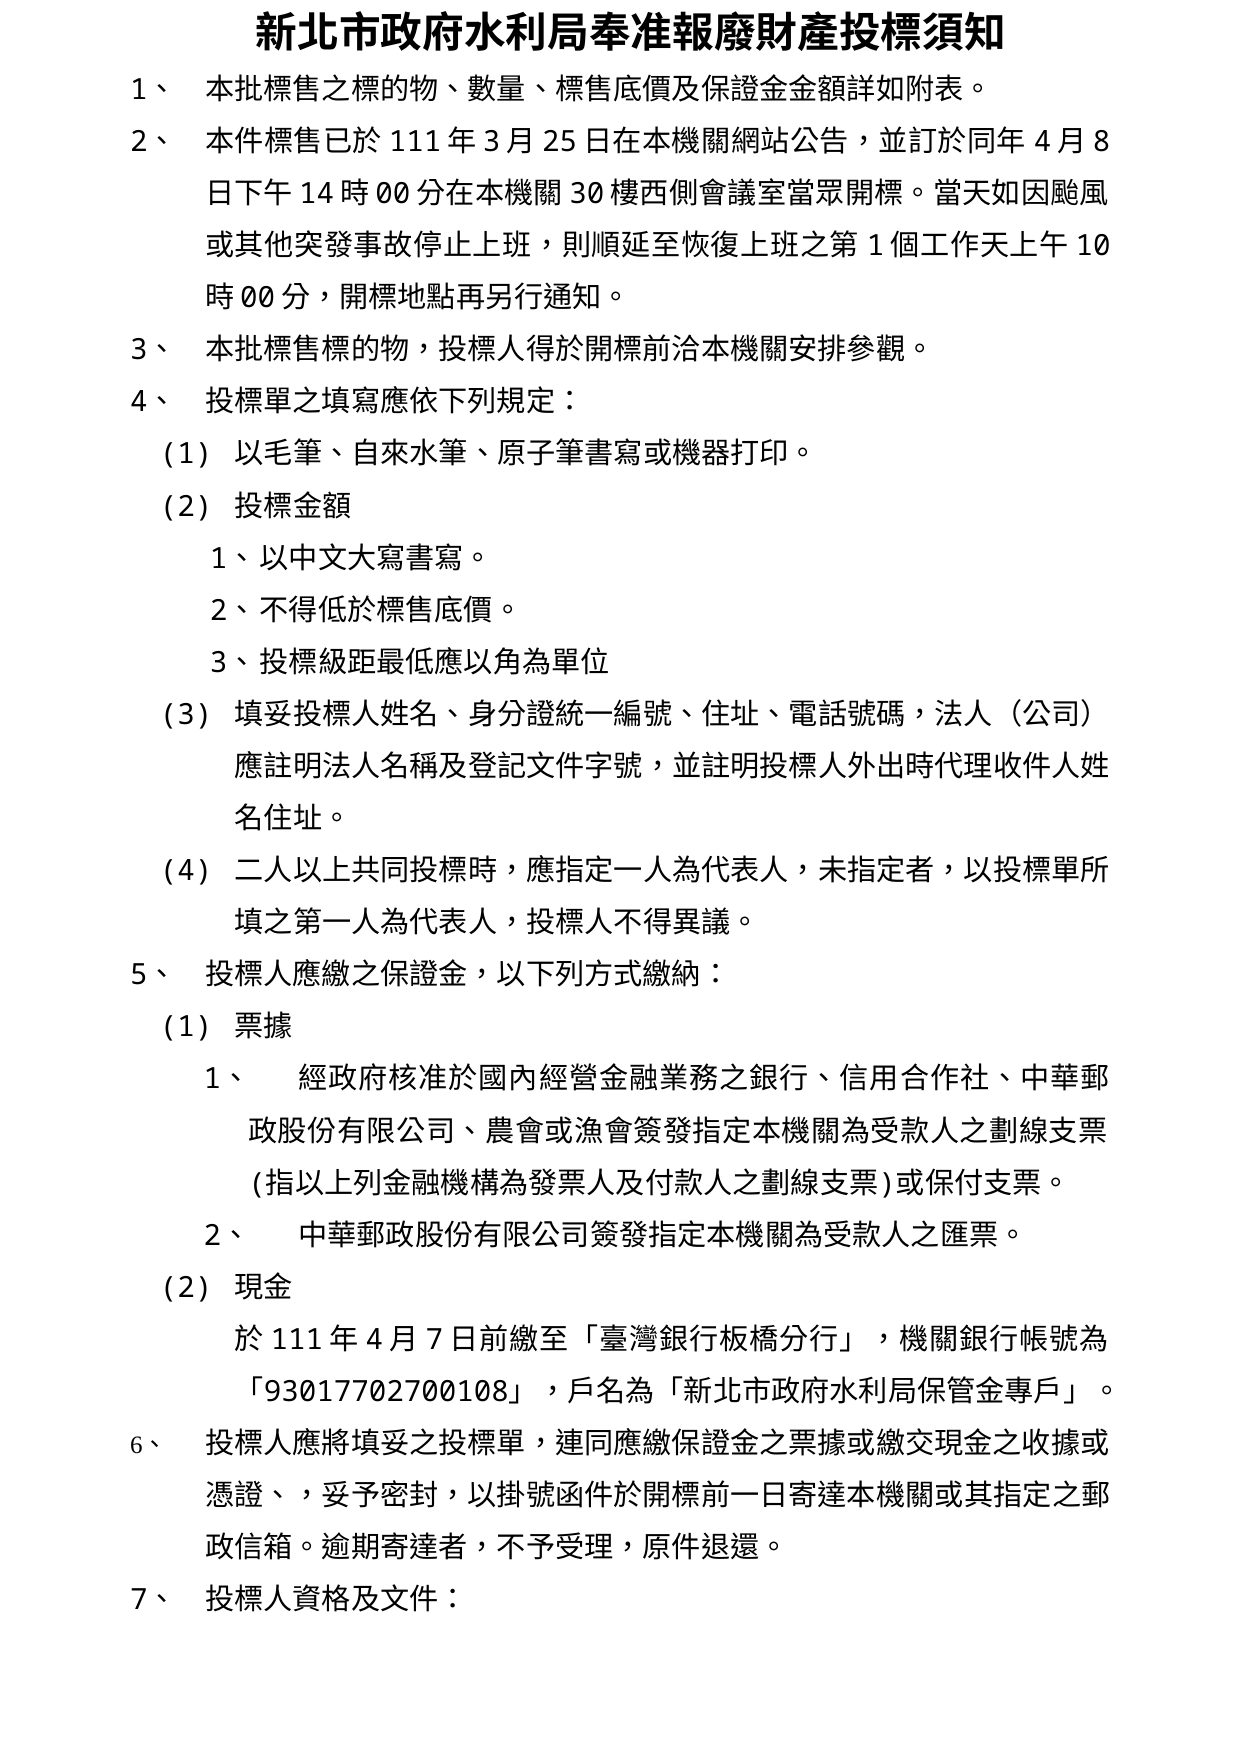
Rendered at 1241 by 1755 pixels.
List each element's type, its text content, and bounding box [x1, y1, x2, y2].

list 以毛筆、自來水筆、原子筆書寫或機器打印。 [159, 422, 1110, 474]
list 本件標售已於111年3月25日在本機關網站公告，並訂於同年4月8日下午14時00分在本機關30樓西側會議室當眾開標。當天如因颱風或其他突發事故停止上班，則順延至恢復上班之第1個工作天上午10時00分，開標地點再另行通知。 [130, 110, 1110, 318]
text 於111年4月7日前繳至「臺灣銀行板橋分行」，機關銀行帳號為「93017702700108」，戶名為「新北市政府水利局保管金專戶」。 [234, 1308, 1110, 1412]
list 填妥投標人姓名、身分證統一編號、住址、電話號碼，法人（公司）應註明法人名稱及登記文件字號，並註明投標人外出時代理收件人姓名住址。 [159, 683, 1110, 839]
list 投標金額 [159, 474, 1110, 526]
list 不得低於標售底價。 [209, 578, 1110, 631]
list 投標單之填寫應依下列規定： [130, 370, 1110, 422]
list 二人以上共同投標時，應指定一人為代表人，未指定者，以投標單所填之第一人為代表人，投標人不得異議。 [159, 839, 1110, 943]
list 本批標售之標的物、數量、標售底價及保證金金額詳如附表。 [130, 58, 1110, 110]
list 投標級距最低應以角為單位 [209, 631, 1110, 683]
list 投標人應將填妥之投標單，連同應繳保證金之票據或繳交現金之收據或憑證、，妥予密封，以掛號函件於開標前一日寄達本機關或其指定之郵政信箱。逾期寄達者，不予受理，原件退還。 [130, 1412, 1110, 1568]
list 本批標售標的物，投標人得於開標前洽本機關安排參觀。 [130, 318, 1110, 370]
list 經政府核准於國內經營金融業務之銀行、信用合作社、中華郵政股份有限公司、農會或漁會簽發指定本機關為受款人之劃線支票(指以上列金融機構為發票人及付款人之劃線支票)或保付支票。 [203, 1047, 1110, 1203]
list 中華郵政股份有限公司簽發指定本機關為受款人之匯票。 [203, 1203, 1110, 1256]
list 投標人應繳之保證金，以下列方式繳納： [130, 943, 1110, 995]
list 現金 [159, 1256, 1110, 1308]
list 投標人資格及文件： [130, 1568, 1110, 1620]
text 新北市政府水利局奉准報廢財產投標須知 [151, 6, 1110, 58]
list 以中文大寫書寫。 [209, 526, 1110, 578]
list 票據 [159, 995, 1110, 1047]
